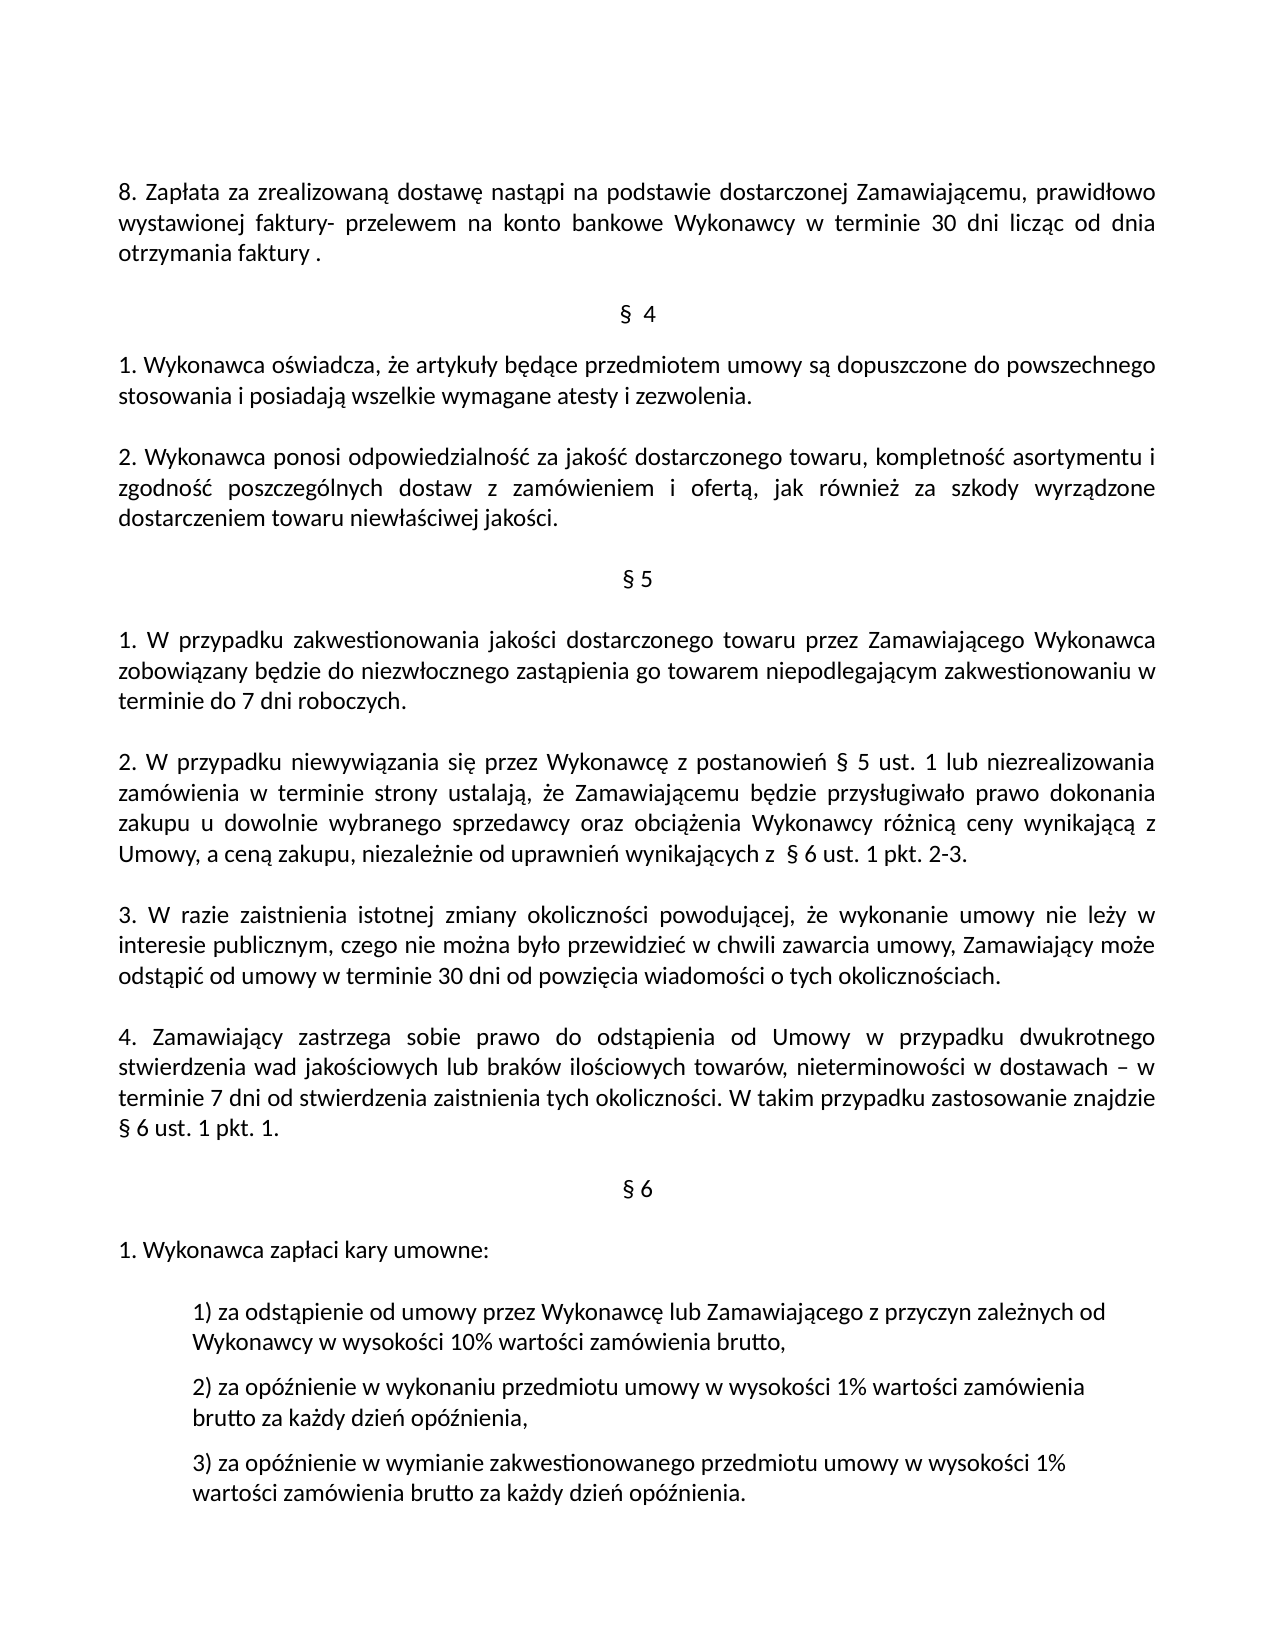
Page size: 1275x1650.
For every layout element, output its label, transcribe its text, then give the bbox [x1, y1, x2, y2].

text 2) za opóźnienie w wykonaniu przedmiotu umowy w wysokości 1% wartości zamówienia brutto za każdy dzień opóźnienia, [118, 1371, 1157, 1432]
text 1. Wykonawca zapłaci kary umowne: [118, 1235, 1157, 1265]
text § 6 [118, 1174, 1157, 1204]
text 2. W przypadku niewywiązania się przez Wykonawcę z postanowień § 5 ust. 1 lub niezrealizowania zamówienia w terminie strony ustalają, że Zamawiającemu będzie przysługiwało prawo dokonania zakupu u dowolnie wybranego sprzedawcy oraz obciążenia Wykonawcy różnicą ceny wynikającą z Umowy, a ceną zakupu, niezależnie od uprawnień wynikających z § 6 ust. 1 pkt. 2-3. [118, 746, 1157, 868]
text § 5 [118, 563, 1157, 594]
text 3. W razie zaistnienia istotnej zmiany okoliczności powodującej, że wykonanie umowy nie leży w interesie publicznym, czego nie można było przewidzieć w chwili zawarcia umowy, Zamawiający może odstąpić od umowy w terminie 30 dni od powzięcia wiadomości o tych okolicznościach. [118, 899, 1157, 991]
list 1. Wykonawca oświadcza, że artykuły będące przedmiotem umowy są dopuszczone do powszechnego stosowania i posiadają wszelkie wymagane atesty i zezwolenia. [118, 349, 1157, 411]
text 8. Zapłata za zrealizowaną dostawę nastąpi na podstawie dostarczonej Zamawiającemu, prawidłowo wystawionej faktury- przelewem na konto bankowe Wykonawcy w terminie 30 dni licząc od dnia otrzymania faktury . [118, 176, 1157, 268]
text 1) za odstąpienie od umowy przez Wykonawcę lub Zamawiającego z przyczyn zależnych od Wykonawcy w wysokości 10% wartości zamówienia brutto, [118, 1296, 1157, 1357]
text § 4 [118, 298, 1157, 329]
text 3) za opóźnienie w wymianie zakwestionowanego przedmiotu umowy w wysokości 1% wartości zamówienia brutto za każdy dzień opóźnienia. [118, 1447, 1157, 1508]
text 4. Zamawiający zastrzega sobie prawo do odstąpienia od Umowy w przypadku dwukrotnego stwierdzenia wad jakościowych lub braków ilościowych towarów, nieterminowości w dostawach – w terminie 7 dni od stwierdzenia zaistnienia tych okoliczności. W takim przypadku zastosowanie znajdzie § 6 ust. 1 pkt. 1. [118, 1021, 1157, 1143]
list 2. Wykonawca ponosi odpowiedzialność za jakość dostarczonego towaru, kompletność asortymentu i zgodność poszczególnych dostaw z zamówieniem i ofertą, jak również za szkody wyrządzone dostarczeniem towaru niewłaściwej jakości. [118, 441, 1157, 533]
text 1. W przypadku zakwestionowania jakości dostarczonego towaru przez Zamawiającego Wykonawca zobowiązany będzie do niezwłocznego zastąpienia go towarem niepodlegającym zakwestionowaniu w terminie do 7 dni roboczych. [118, 624, 1157, 716]
